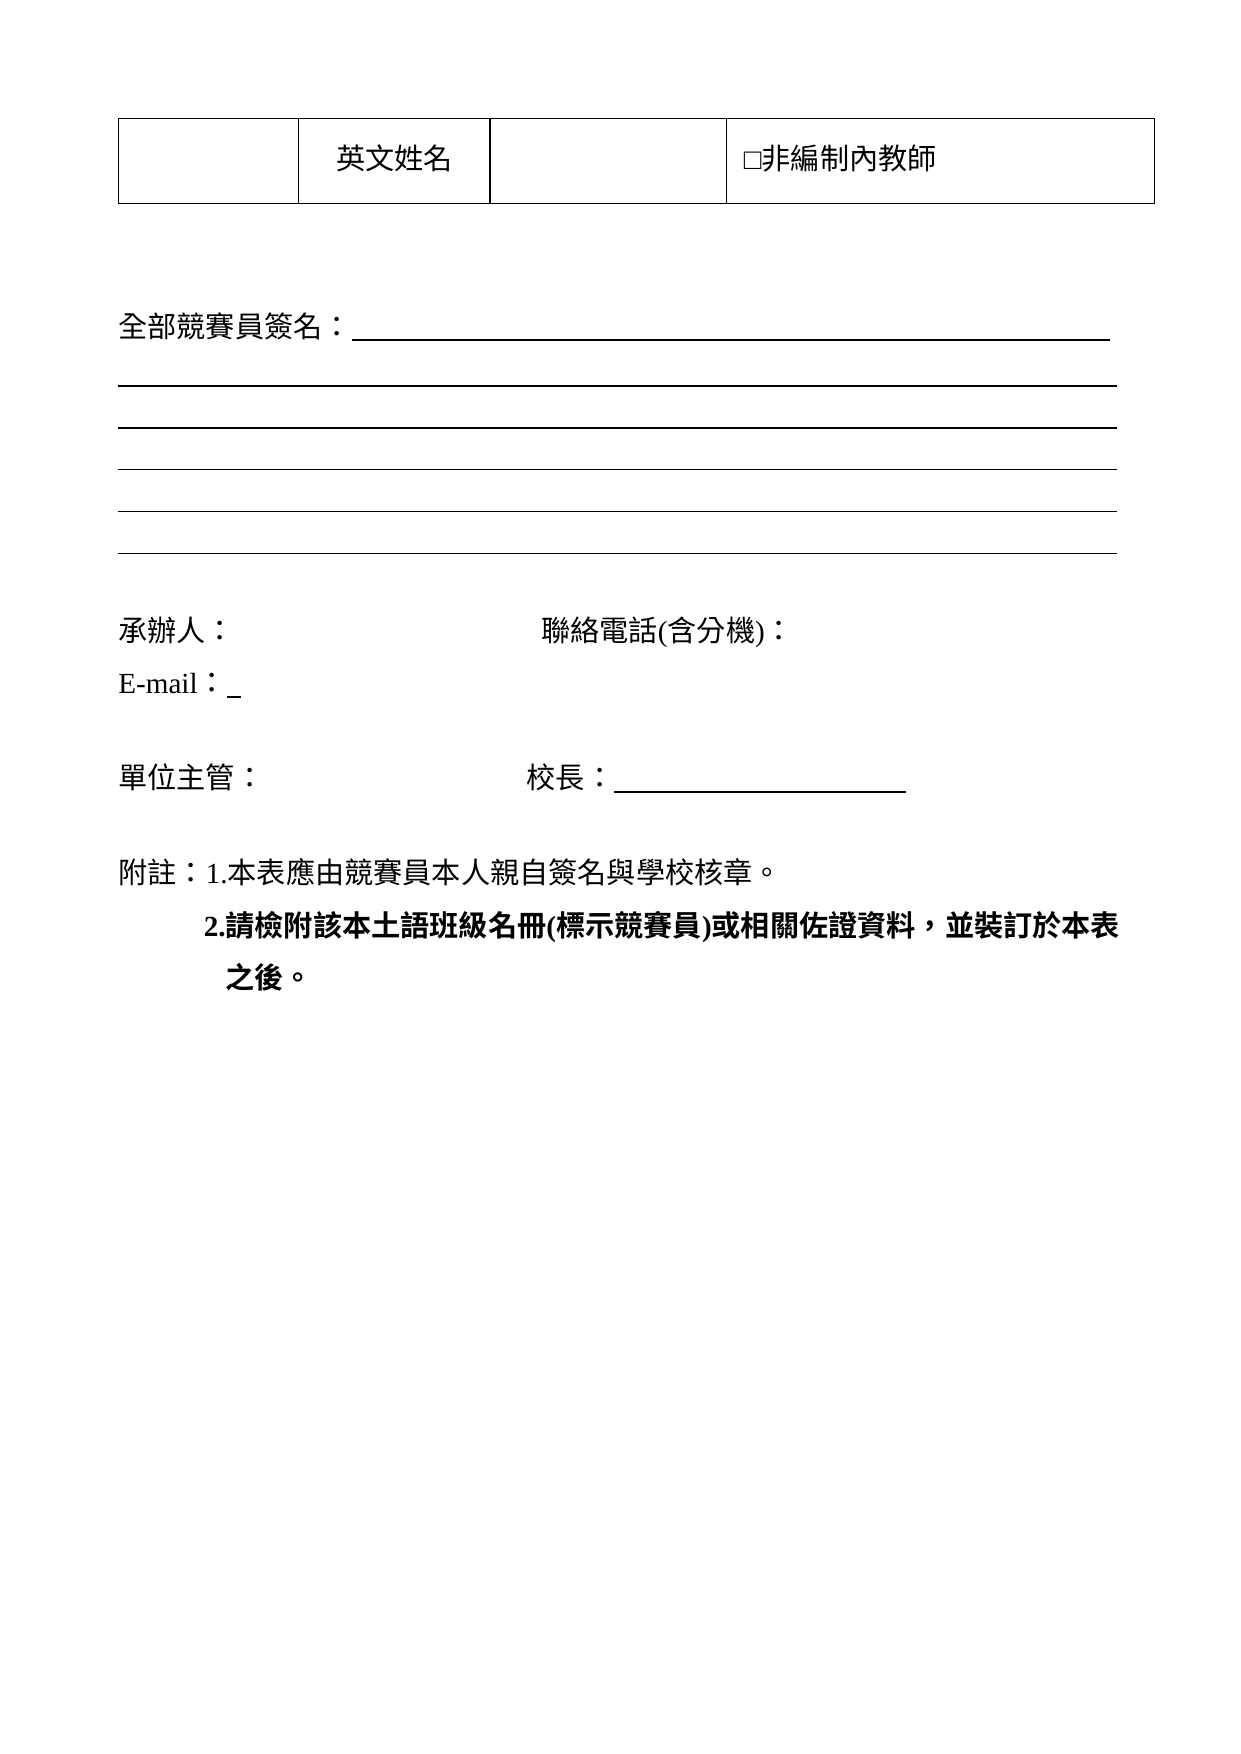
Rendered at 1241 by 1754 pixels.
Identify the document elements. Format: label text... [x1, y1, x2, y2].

text 承辦人： 聯絡電話(含分機)： E-mail： [118, 607, 1122, 702]
table_cell □非編制內教師 [727, 119, 1154, 203]
table_cell [119, 119, 298, 203]
text 全部競賽員簽名： [118, 303, 1122, 345]
table_cell 英文姓名 [299, 119, 489, 203]
text 之後。 [131, 955, 1122, 997]
text 單位主管： 校長： [118, 755, 1122, 797]
text 2.請檢附該本土語班級名冊(標示競賽員)或相關佐證資料，並裝訂於本表 [131, 902, 1122, 944]
text 附註：1.本表應由競賽員本人親自簽名與學校核章。 [118, 849, 1164, 892]
table_cell [491, 119, 726, 203]
